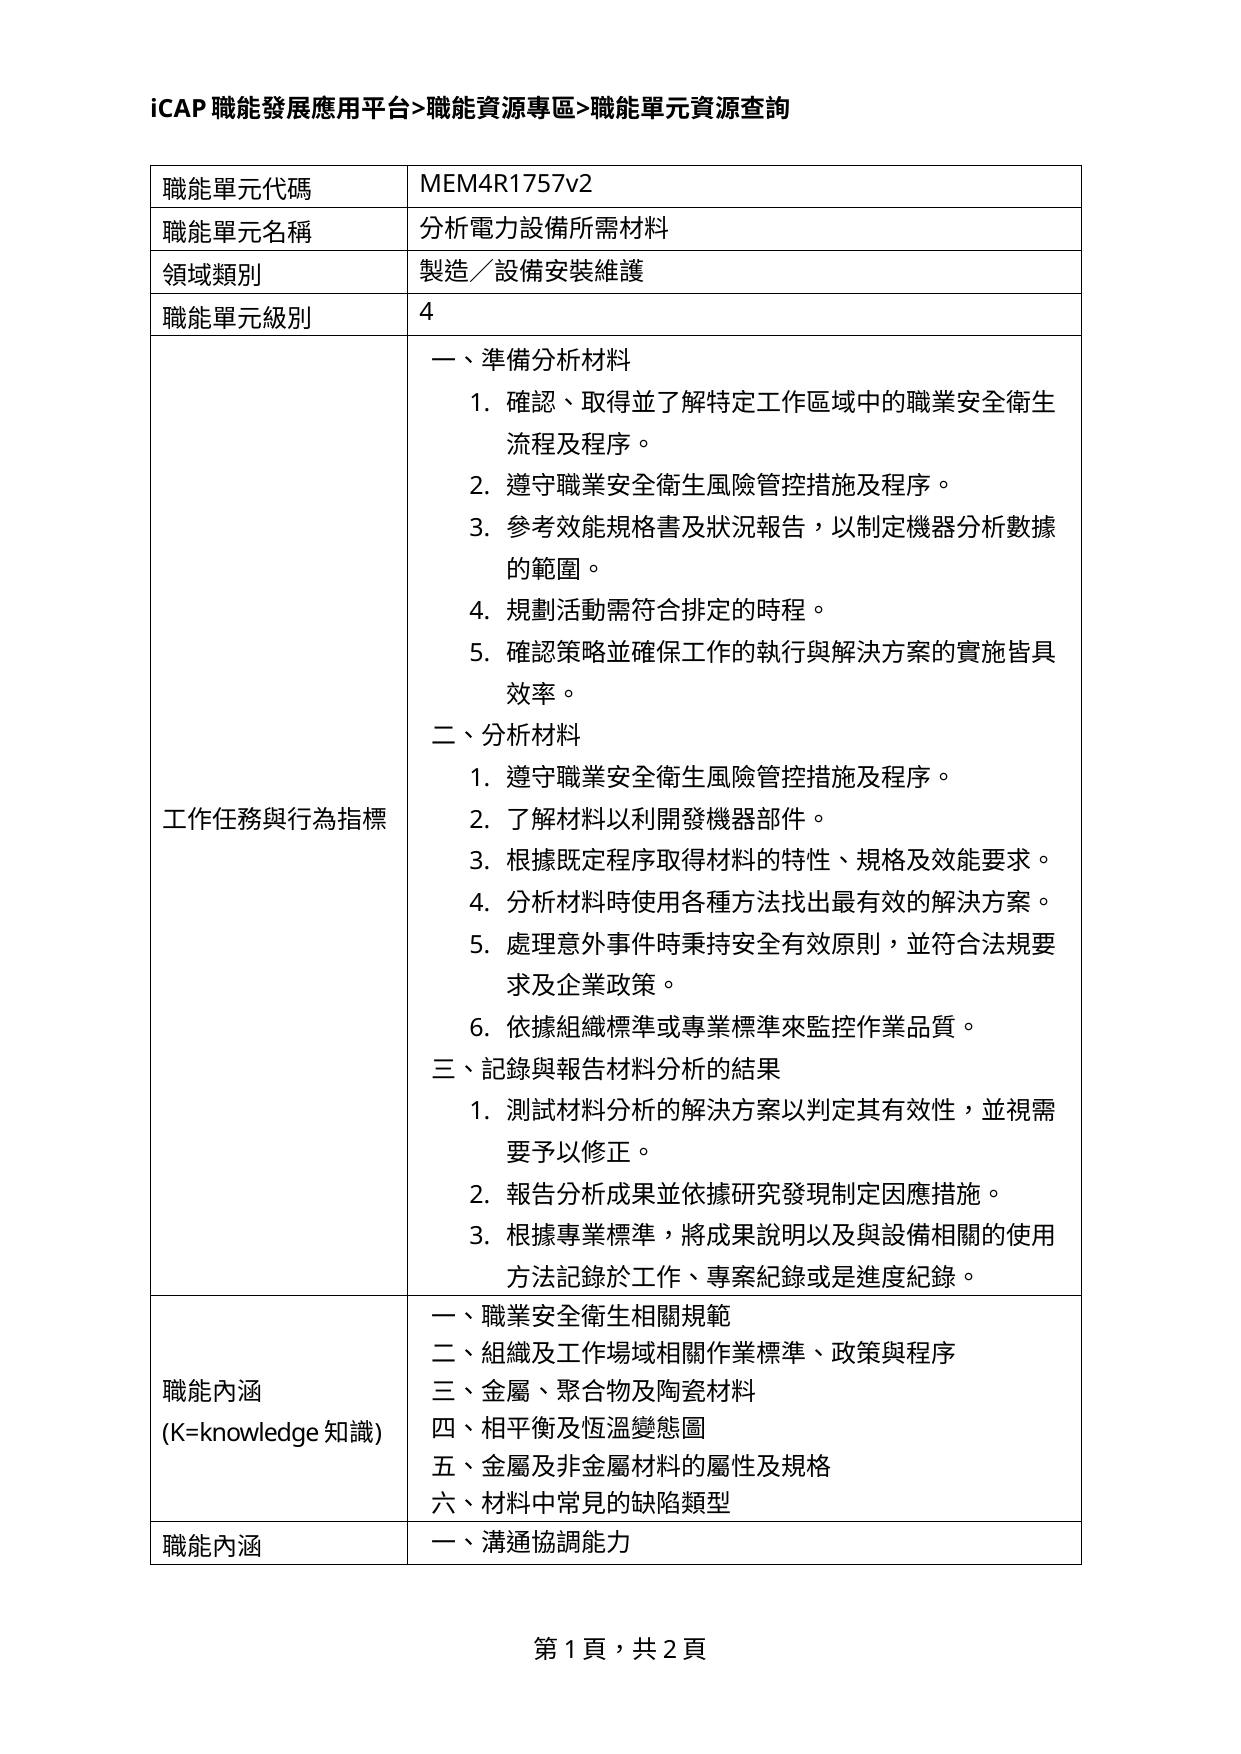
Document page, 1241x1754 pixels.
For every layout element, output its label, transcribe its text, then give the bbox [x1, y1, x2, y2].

table_cell 工作任務與行為指標 [151, 336, 407, 1295]
table_cell 職能單元名稱 [151, 208, 407, 250]
table_cell 分析電力設備所需材料 [408, 208, 1081, 250]
table_cell 職能內涵 [151, 1522, 407, 1563]
table_cell 職能內涵 (K=knowledge知識) [151, 1296, 407, 1521]
table_cell 領域類別 [151, 251, 407, 293]
table_header 職能單元代碼 [151, 166, 407, 207]
table_cell 職業安全衛生相關規範 組織及工作場域相關作業標準、政策與程序 金屬、聚合物及陶瓷材料 相平衡及恆溫變態圖 金屬及非金屬材料的屬性及規格 材料中常見的缺陷類型 [408, 1296, 1081, 1521]
table_cell 準備分析材料 確認、取得並了解特定工作區域中的職業安全衛生流程及程序。 遵守職業安全衛生風險管控措施及程序。 參考效能規格書及狀況報告，以制定機器分析數據的範圍。 規劃活動需符合排定的時程。 確認策略並確保工作的執行與解決方案的實施皆具效率。 分析材料 遵守職業安全衛生風險管控措施及程序。 了解材料以利開發機器部件。 根據既定程序取得材料的特性、規格及效能要求。 分析材料時使用各種方法找出最有效的解決方案。 處理意外事件時秉持安全有效原則，並符合法規要求及企業政策。 依據組織標準或專業標準來監控作業品質。 記錄與報告材料分析的結果 測試材料分析的解決方案以判定其有效性，並視需要予以修正。 報告分析成果並依據研究發現制定因應措施。 根據專業標準，將成果說明以及與設備相關的使用方法記錄於工作、專案紀錄或是進度紀錄。 [408, 336, 1081, 1295]
table_cell 製造／設備安裝維護 [408, 251, 1081, 293]
table_header MEM4R1757v2 [408, 166, 1081, 207]
table_cell 4 [408, 294, 1081, 335]
table_cell 溝通協調能力 風險管控能力 規劃電力設備材料分析專案與時程 分析各種材料屬性、規格及效能 擬定材料分析結果的因應措施 測試及監控機器效能 撰寫材料分析及測試紀錄 [408, 1522, 1081, 1563]
table_cell 職能單元級別 [151, 294, 407, 335]
